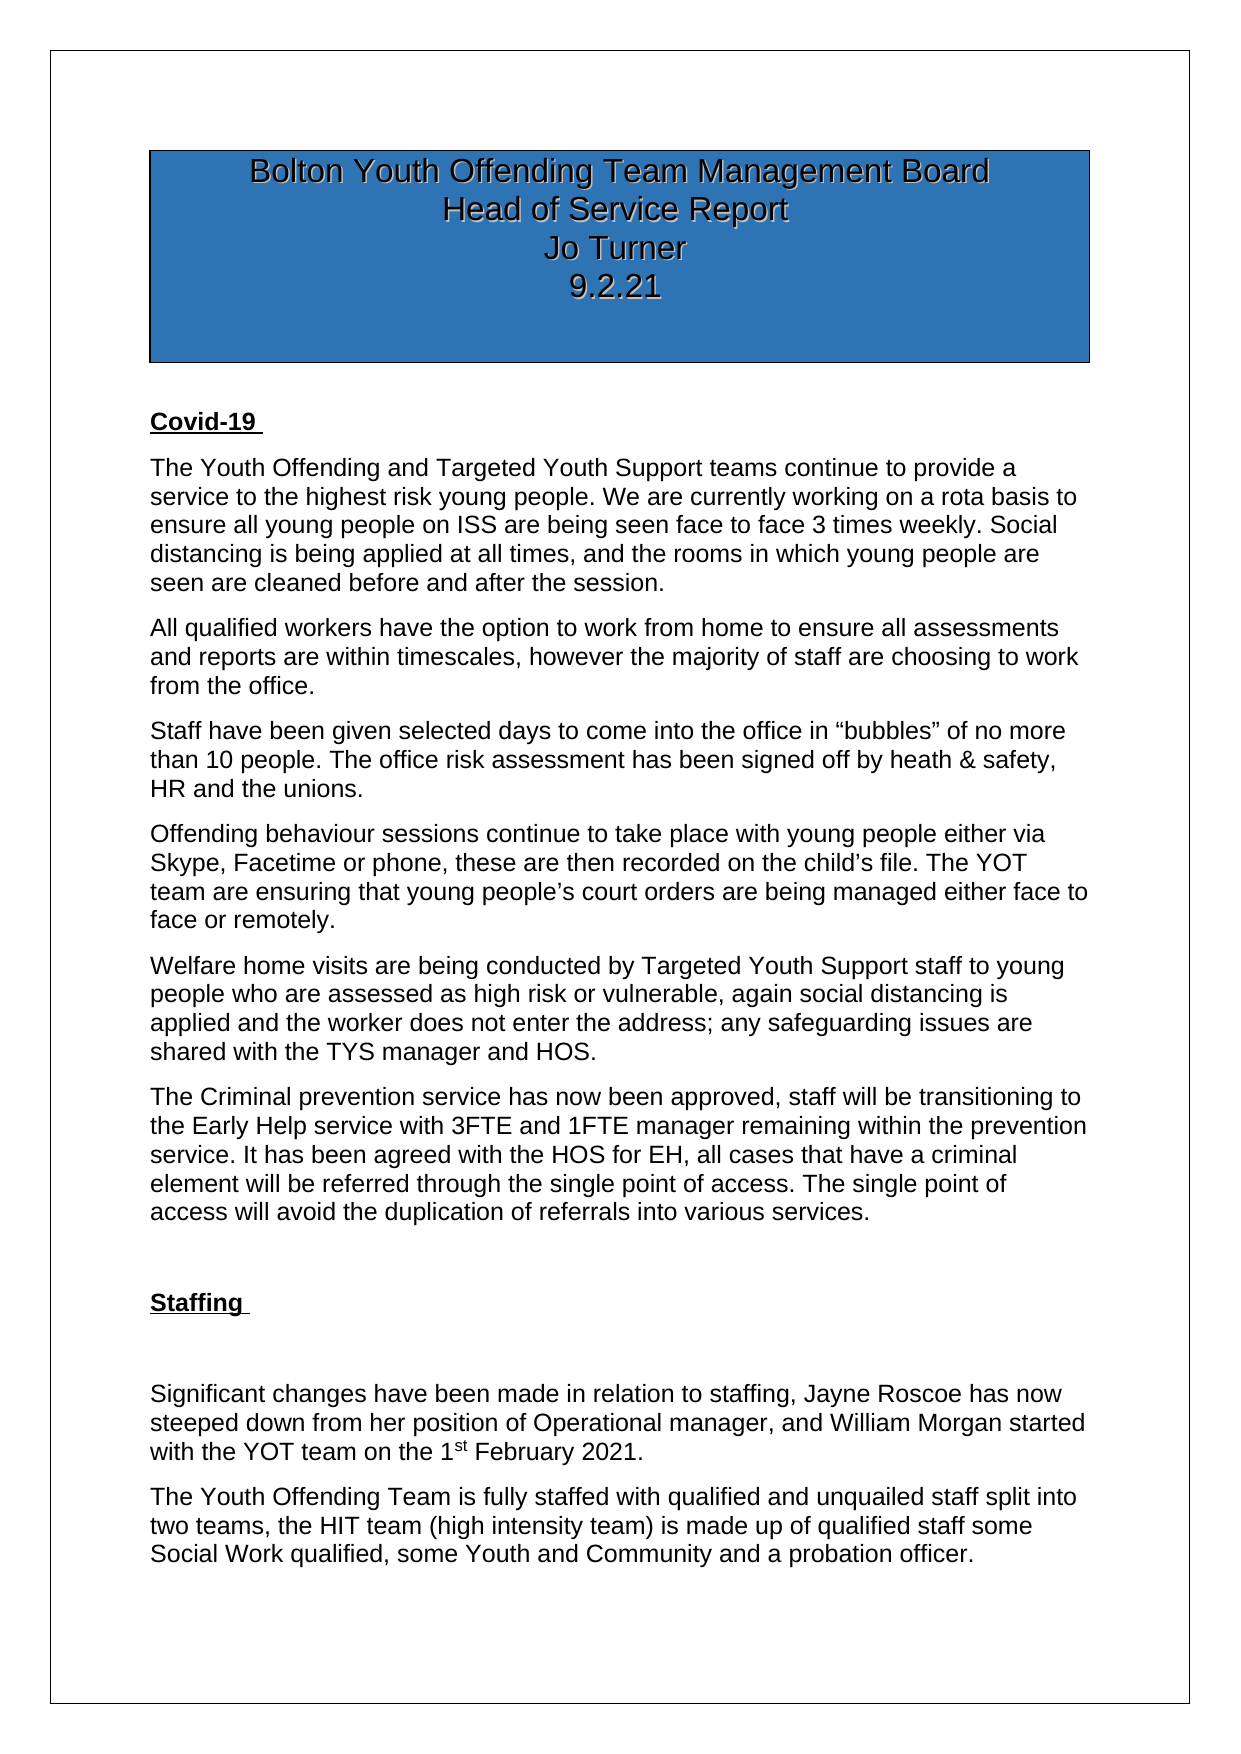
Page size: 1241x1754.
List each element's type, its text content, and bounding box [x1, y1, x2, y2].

text Covid-19 [150, 407, 1090, 436]
text Welfare home visits are being conducted by Targeted Youth Support staff to young people who are assessed as high risk or vulnerable, again social distancing is applied and the worker does not enter the address; any safeguarding issues are shared with the TYS manager and HOS. [150, 951, 1090, 1066]
text The Youth Offending Team is fully staffed with qualified and unquailed staff split into two teams, the HIT team (high intensity team) is made up of qualified staff some Social Work qualified, some Youth and Community and a probation officer. [150, 1482, 1090, 1568]
text Staffing [150, 1288, 1090, 1317]
text The Youth Offending and Targeted Youth Support teams continue to provide a service to the highest risk young people. We are currently working on a rota basis to ensure all young people on ISS are being seen face to face 3 times weekly. Social distancing is being applied at all times, and the rooms in which young people are seen are cleaned before and after the session. [150, 453, 1090, 596]
text The Criminal prevention service has now been approved, staff will be transitioning to the Early Help service with 3FTE and 1FTE manager remaining within the prevention service. It has been agreed with the HOS for EH, all cases that have a criminal element will be referred through the single point of access. The single point of access will avoid the duplication of referrals into various services. [150, 1082, 1090, 1226]
text Staff have been given selected days to come into the office in “bubbles” of no more than 10 people. The office risk assessment has been signed off by heath & safety, HR and the unions. [150, 716, 1090, 802]
text Significant changes have been made in relation to staffing, Jayne Roscoe has now steeped down from her position of Operational manager, and William Morgan started with the YOT team on the 1st February 2021. [150, 1379, 1090, 1465]
table_header Bolton Youth Offending Team Management Board Head of Service Report Jo Turner 9.2.21 [151, 151, 1089, 362]
text All qualified workers have the option to work from home to ensure all assessments and reports are within timescales, however the majority of staff are choosing to work from the office. [150, 613, 1090, 699]
text Offending behaviour sessions continue to take place with young people either via Skype, Facetime or phone, these are then recorded on the child’s file. The YOT team are ensuring that young people’s court orders are being managed either face to face or remotely. [150, 819, 1090, 934]
